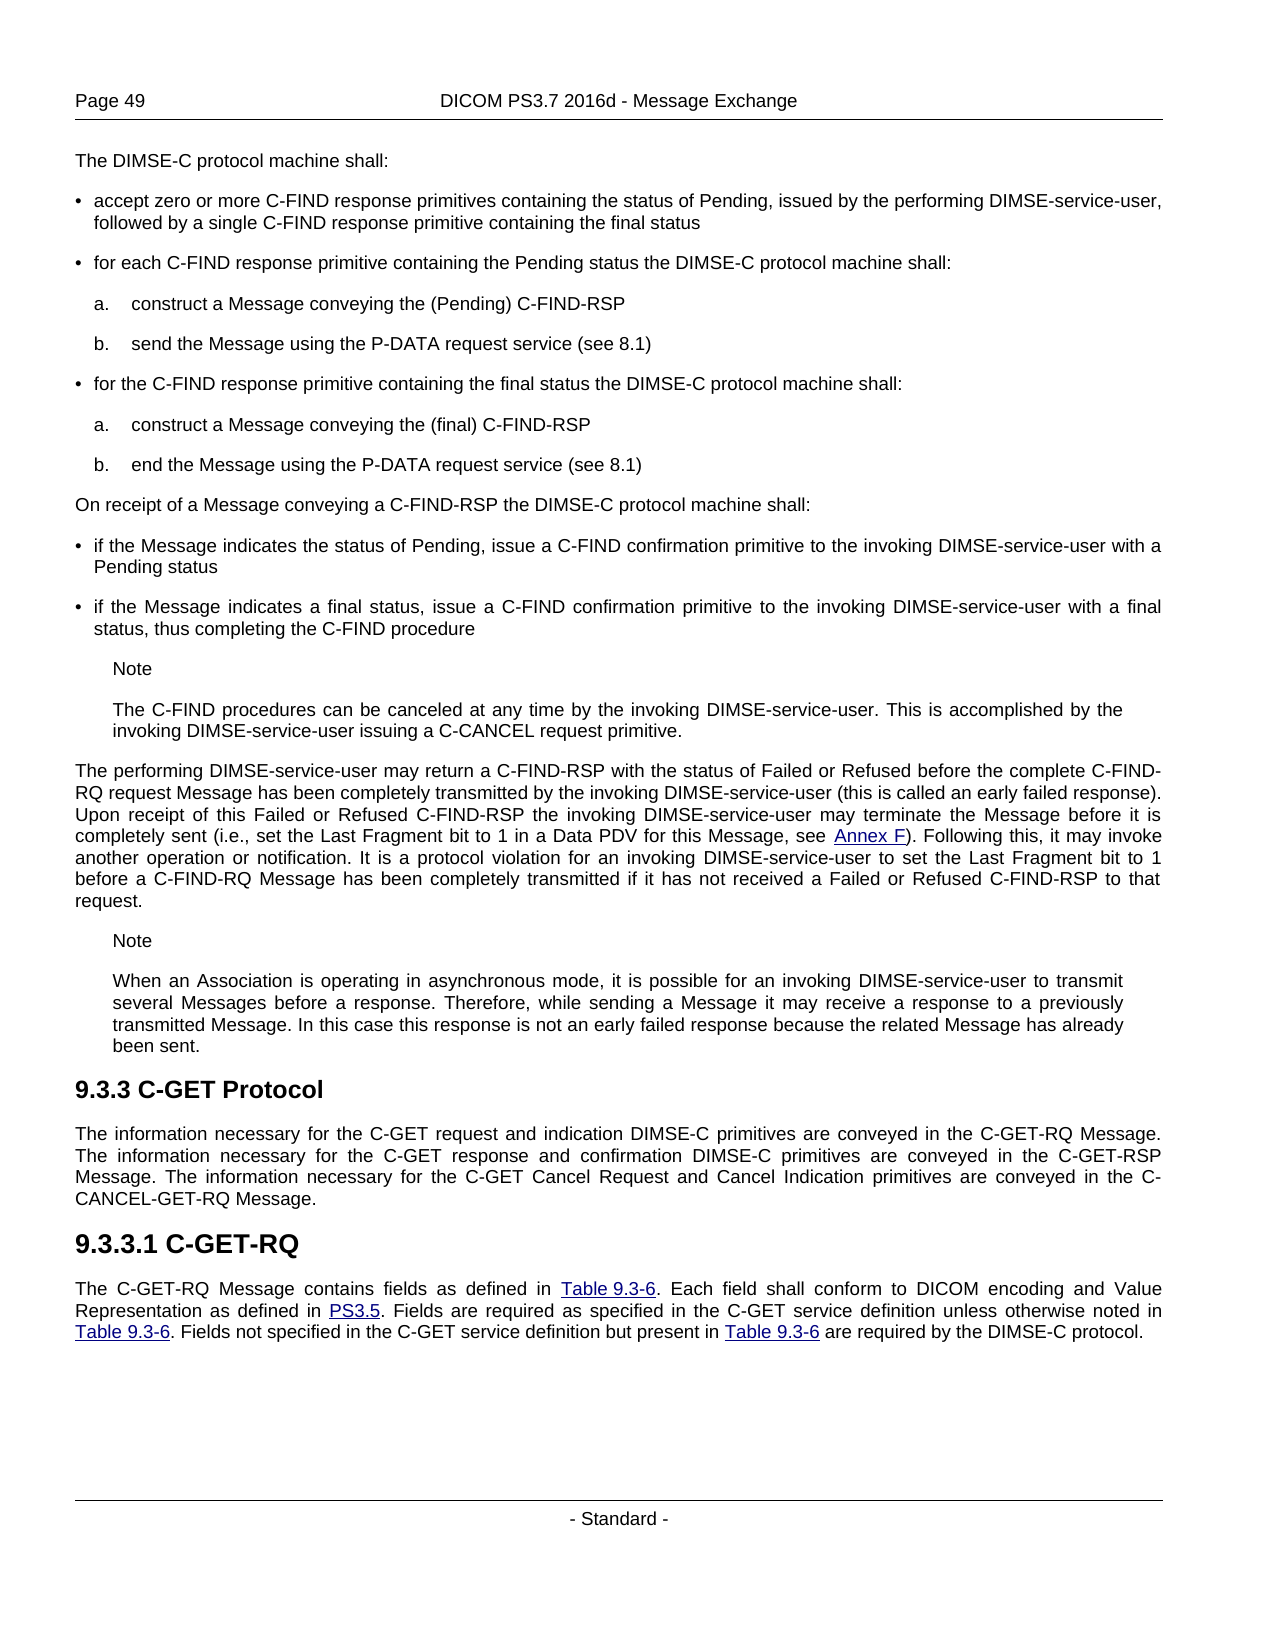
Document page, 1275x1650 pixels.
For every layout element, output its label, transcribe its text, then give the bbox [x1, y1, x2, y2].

list for the C-FIND response primitive containing the final status the DIMSE-C protocol machine shall: [75, 373, 1162, 395]
list accept zero or more C-FIND response primitives containing the status of Pending, issued by the performing DIMSE-service-user, followed by a single C-FIND response primitive containing the final status [75, 190, 1162, 233]
text On receipt of a Message conveying a C-FIND-RSP the DIMSE-C protocol machine shall: [75, 494, 1162, 516]
text The information necessary for the C-GET request and indication DIMSE-C primitives are conveyed in the C-GET-RQ Message. The information necessary for the C-GET response and confirmation DIMSE-C primitives are conveyed in the C-GET-RSP Message. The information necessary for the C-GET Cancel Request and Cancel Indication primitives are conveyed in the C-CANCEL-GET-RQ Message. [75, 1123, 1162, 1209]
text The performing DIMSE-service-user may return a C-FIND-RSP with the status of Failed or Refused before the complete C-FIND-RQ request Message has been completely transmitted by the invoking DIMSE-service-user (this is called an early failed response). Upon receipt of this Failed or Refused C-FIND-RSP the invoking DIMSE-service-user may terminate the Message before it is completely sent (i.e., set the Last Fragment bit to 1 in a Data PDV for this Message, see Annex F). Following this, it may invoke another operation or notification. It is a protocol violation for an invoking DIMSE-service-user to set the Last Fragment bit to 1 before a C-FIND-RQ Message has been completely transmitted if it has not received a Failed or Refused C-FIND-RSP to that request. [75, 760, 1162, 911]
text The C-FIND procedures can be canceled at any time by the invoking DIMSE-service-user. This is accomplished by the invoking DIMSE-service-user issuing a C-CANCEL request primitive. [112, 698, 1125, 742]
text 9.3.3.1 C-GET-RQ [75, 1228, 1162, 1259]
list construct a Message conveying the (Pending) C-FIND-RSP [94, 292, 1162, 314]
text When an Association is operating in asynchronous mode, it is possible for an invoking DIMSE-service-user to transmit several Messages before a response. Therefore, while sending a Message it may receive a response to a previously transmitted Message. In this case this response is not an early failed response because the related Message has already been sent. [112, 970, 1125, 1057]
list construct a Message conveying the (final) C-FIND-RSP [94, 413, 1162, 435]
list end the Message using the P-DATA request service (see 8.1) [94, 454, 1162, 475]
list send the Message using the P-DATA request service (see 8.1) [94, 333, 1162, 354]
text Note [112, 658, 1125, 680]
text 9.3.3 C-GET Protocol [75, 1075, 1162, 1104]
text The C-GET-RQ Message contains fields as defined in Table 9.3-6. Each field shall conform to DICOM encoding and Value Representation as defined in PS3.5. Fields are required as specified in the C-GET service definition unless otherwise noted in Table 9.3-6. Fields not specified in the C-GET service definition but present in Table 9.3-6 are required by the DIMSE-C protocol. [75, 1278, 1162, 1342]
text Note [112, 930, 1125, 952]
text The DIMSE-C protocol machine shall: [75, 150, 1162, 172]
list for each C-FIND response primitive containing the Pending status the DIMSE-C protocol machine shall: [75, 252, 1162, 274]
list if the Message indicates a final status, issue a C-FIND confirmation primitive to the invoking DIMSE-service-user with a final status, thus completing the C-FIND procedure [75, 596, 1162, 639]
list if the Message indicates the status of Pending, issue a C-FIND confirmation primitive to the invoking DIMSE-service-user with a Pending status [75, 534, 1162, 577]
